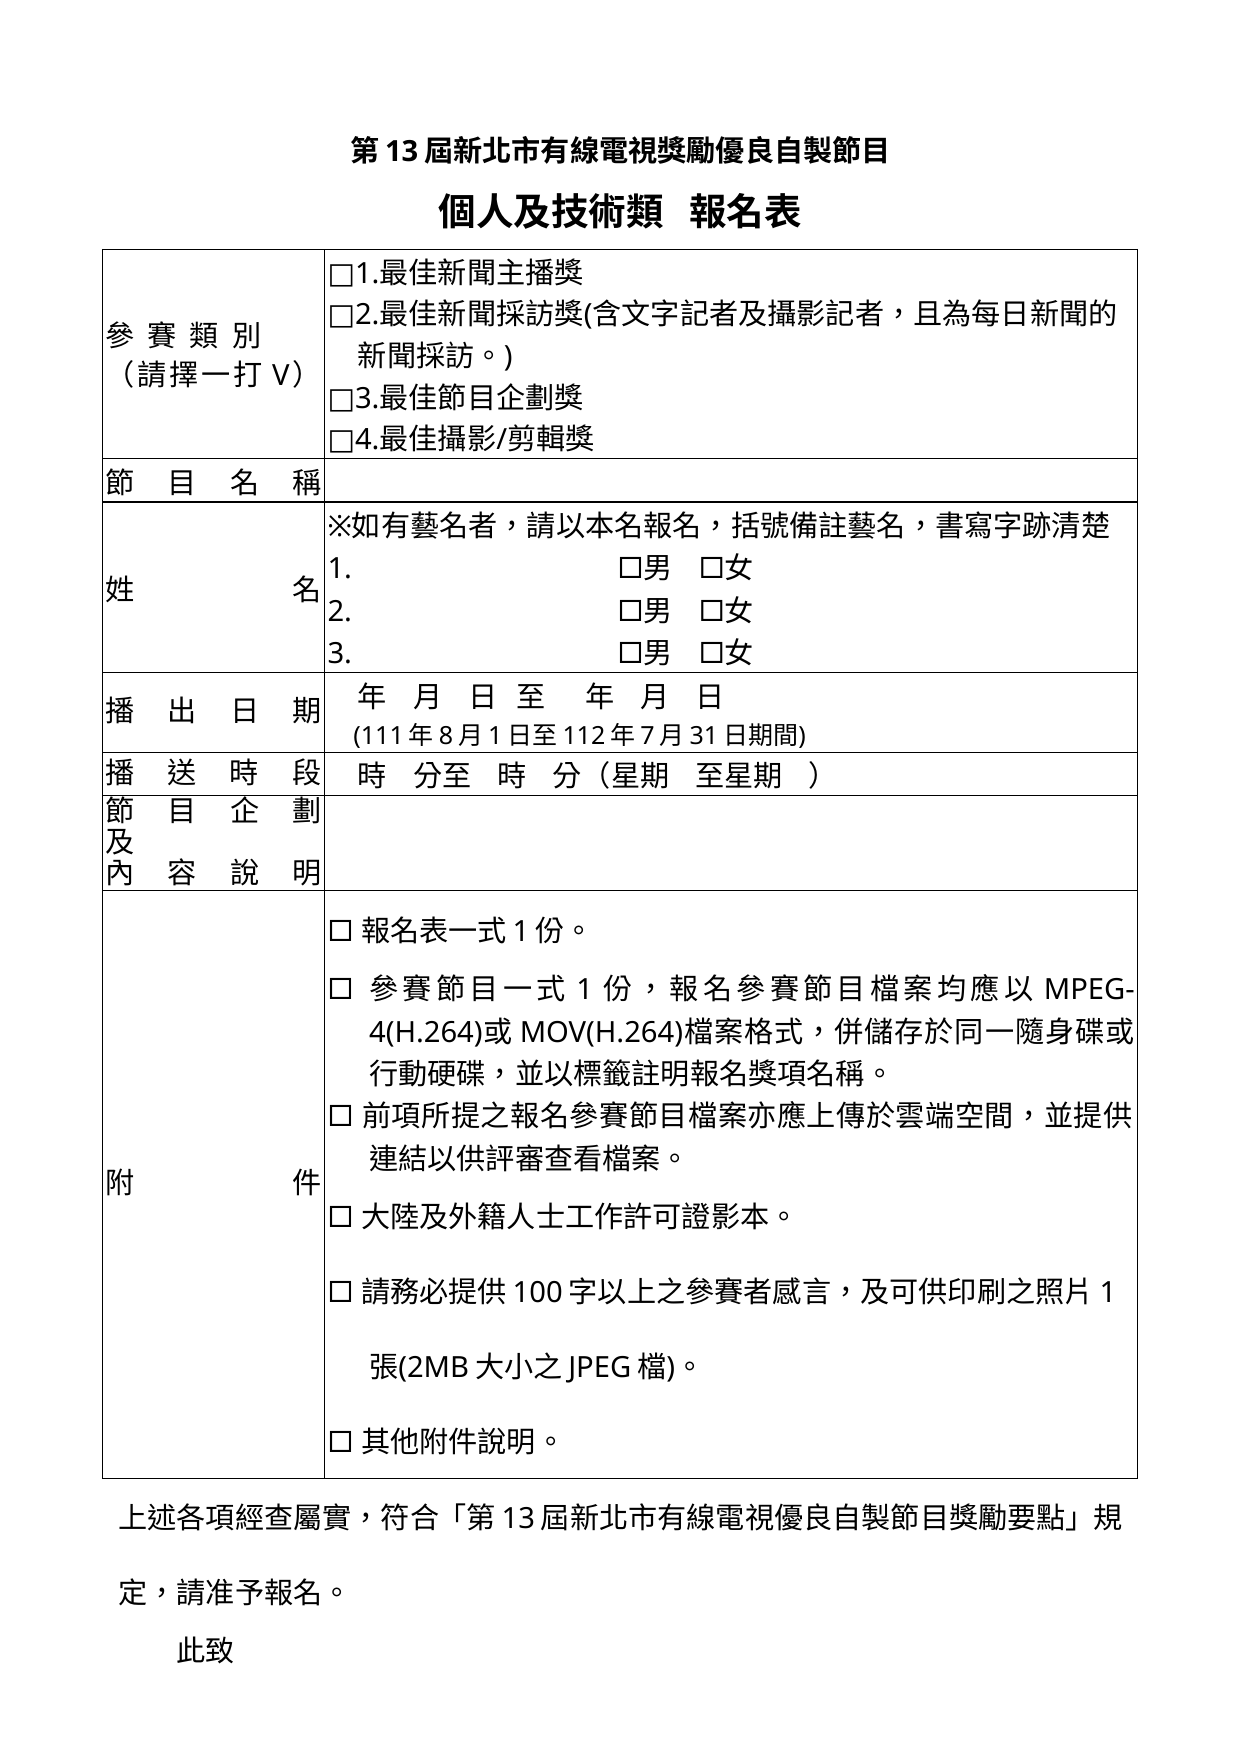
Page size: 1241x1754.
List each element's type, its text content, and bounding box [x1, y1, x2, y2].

text 第13屆新北市有線電視獎勵優良自製節目 [118, 128, 1122, 169]
table_cell [325, 796, 1137, 890]
table_cell 時 分至 時 分（星期 至星期 ） [325, 753, 1137, 795]
text 個人及技術類 報名表 [118, 182, 1122, 236]
table_cell 播 送 時 段 [103, 753, 324, 795]
table_cell 姓名 [103, 503, 324, 672]
table_cell 節目企劃 及 內容說明 [103, 796, 324, 890]
table_cell [325, 459, 1137, 501]
text 上述各項經查屬實，符合「第13屆新北市有線電視優良自製節目獎勵要點」規定，請准予報名。 [118, 1479, 1122, 1628]
table_cell ※如有藝名者，請以本名報名，括號備註藝名，書寫字跡清楚 1. £男 £女 2. £男 £女 3. £男 £女 [325, 503, 1137, 672]
table_cell 附件 [103, 891, 324, 1477]
table_header 參 賽 類 別 （請擇一打V） [103, 250, 324, 458]
text 此致 [118, 1628, 1122, 1670]
table_header □1.最佳新聞主播獎 □2.最佳新聞採訪獎(含文字記者及攝影記者，且為每日新聞的 新聞採訪。) □3.最佳節目企劃獎 □4.最佳攝影/剪輯獎 [325, 250, 1137, 458]
table_cell 播出日期 [103, 673, 324, 752]
table_cell 年 月 日 至 年 月 日 (111年8月1日至112年7月31日期間) [325, 673, 1137, 752]
table_cell £ 報名表一式1份。 £ 參賽節目一式1份，報名參賽節目檔案均應以MPEG-4(H.264)或MOV(H.264)檔案格式，併儲存於同一隨身碟或行動硬碟，並以標籤註明報名獎項名稱。 £ 前項所提之報名參賽節目檔案亦應上傳於雲端空間，並提供 連結以供評審查看檔案。 £ 大陸及外籍人士工作許可證影本。 £ 請務必提供100字以上之參賽者感言，及可供印刷之照片1張(2MB大小之JPEG檔)。 £ 其他附件說明。 [325, 891, 1137, 1477]
table_cell 節目名稱 [103, 459, 324, 501]
